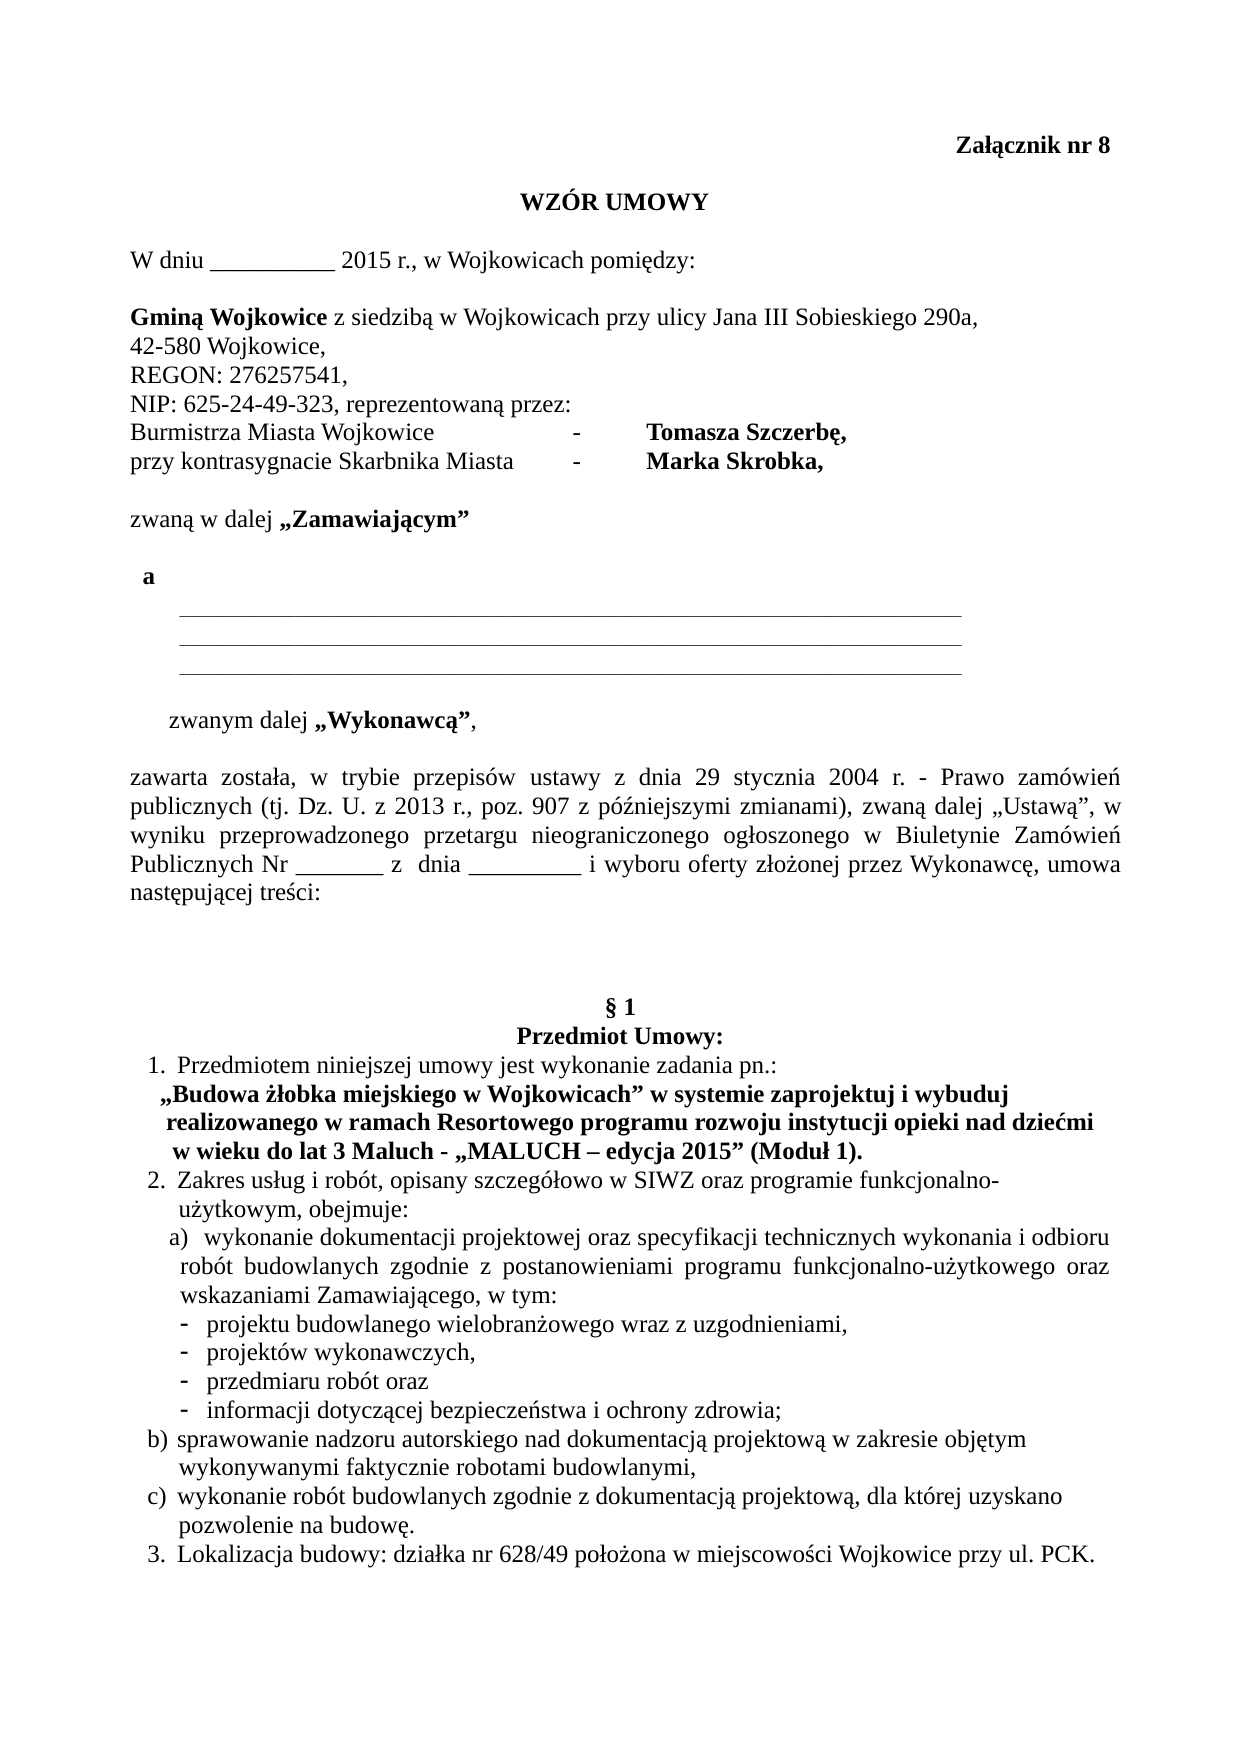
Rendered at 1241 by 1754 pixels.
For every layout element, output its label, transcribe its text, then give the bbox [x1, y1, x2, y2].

text ____________________________________________________________________________________________________________ [92, 619, 1110, 647]
text Gminą Wojkowice z siedzibą w Wojkowicach przy ulicy Jana III Sobieskiego 290a, [130, 302, 1110, 331]
text ____________________________________________________________________________________________________________ [92, 647, 1110, 676]
text zawarta została, w trybie przepisów ustawy z dnia 29 stycznia 2004 r. - Prawo zamówień publicznych (tj. Dz. U. z 2013 r., poz. 907 z późniejszymi zmianami), zwaną dalej „Ustawą”, w wyniku przeprowadzonego przetargu nieograniczonego ogłoszonego w Biuletynie Zamówień Publicznych Nr _______ z dnia _________ i wyboru oferty złożonej przez Wykonawcę, umowa następującej treści: [130, 762, 1122, 906]
list użytkowym, obejmuje: [125, 1194, 1110, 1222]
list projektów wykonawczych, [125, 1337, 1110, 1366]
text przy kontrasygnacie Skarbnika Miasta - Marka Skrobka, [130, 446, 1110, 475]
text Burmistrza Miasta Wojkowice - Tomasza Szczerbę, [130, 417, 1110, 446]
text REGON: 276257541, [130, 360, 1110, 389]
list informacji dotyczącej bezpieczeństwa i ochrony zdrowia; [125, 1395, 1110, 1424]
list w wieku do lat 3 Maluch - „MALUCH – edycja 2015” (Moduł 1). [125, 1136, 1110, 1165]
text WZÓR UMOWY [130, 187, 1110, 216]
text NIP: 625-24-49-323, reprezentowaną przez: [130, 389, 1110, 417]
list realizowanego w ramach Resortowego programu rozwoju instytucji opieki nad dziećmi [125, 1107, 1110, 1136]
list wykonywanymi faktycznie robotami budowlanymi, [125, 1452, 1110, 1481]
list wykonanie dokumentacji projektowej oraz specyfikacji technicznych wykonania i odbioru robót budowlanych zgodnie z postanowieniami programu funkcjonalno-użytkowego oraz wskazaniami Zamawiającego, w tym: [169, 1222, 1110, 1309]
text zwaną w dalej „Zamawiającym” [130, 504, 1110, 532]
text Załącznik nr 8 [130, 130, 1110, 159]
list Lokalizacja budowy: działka nr 628/49 położona w miejscowości Wojkowice przy ul. PCK. [125, 1539, 1110, 1567]
list Zakres usług i robót, opisany szczegółowo w SIWZ oraz programie funkcjonalno- [125, 1165, 1110, 1194]
list wykonanie robót budowlanych zgodnie z dokumentacją projektową, dla której uzyskano [125, 1481, 1110, 1510]
text § 1 [130, 992, 1110, 1021]
list pozwolenie na budowę. [125, 1510, 1110, 1539]
text Przedmiot Umowy: [130, 1021, 1110, 1050]
list Przedmiotem niniejszej umowy jest wykonanie zadania pn.: [125, 1050, 1110, 1079]
text zwanym dalej „Wykonawcą”, [92, 705, 1110, 734]
text a [92, 561, 1110, 590]
list przedmiaru robót oraz [125, 1366, 1110, 1395]
text ____________________________________________________________________________________________________________ [92, 590, 1110, 619]
list projektu budowlanego wielobranżowego wraz z uzgodnieniami, [125, 1309, 1110, 1337]
list sprawowanie nadzoru autorskiego nad dokumentacją projektową w zakresie objętym [125, 1424, 1110, 1452]
text 42-580 Wojkowice, [130, 331, 1110, 360]
text W dniu __________ 2015 r., w Wojkowicach pomiędzy: [130, 245, 1110, 274]
list „Budowa żłobka miejskiego w Wojkowicach” w systemie zaprojektuj i wybuduj [125, 1079, 1110, 1107]
